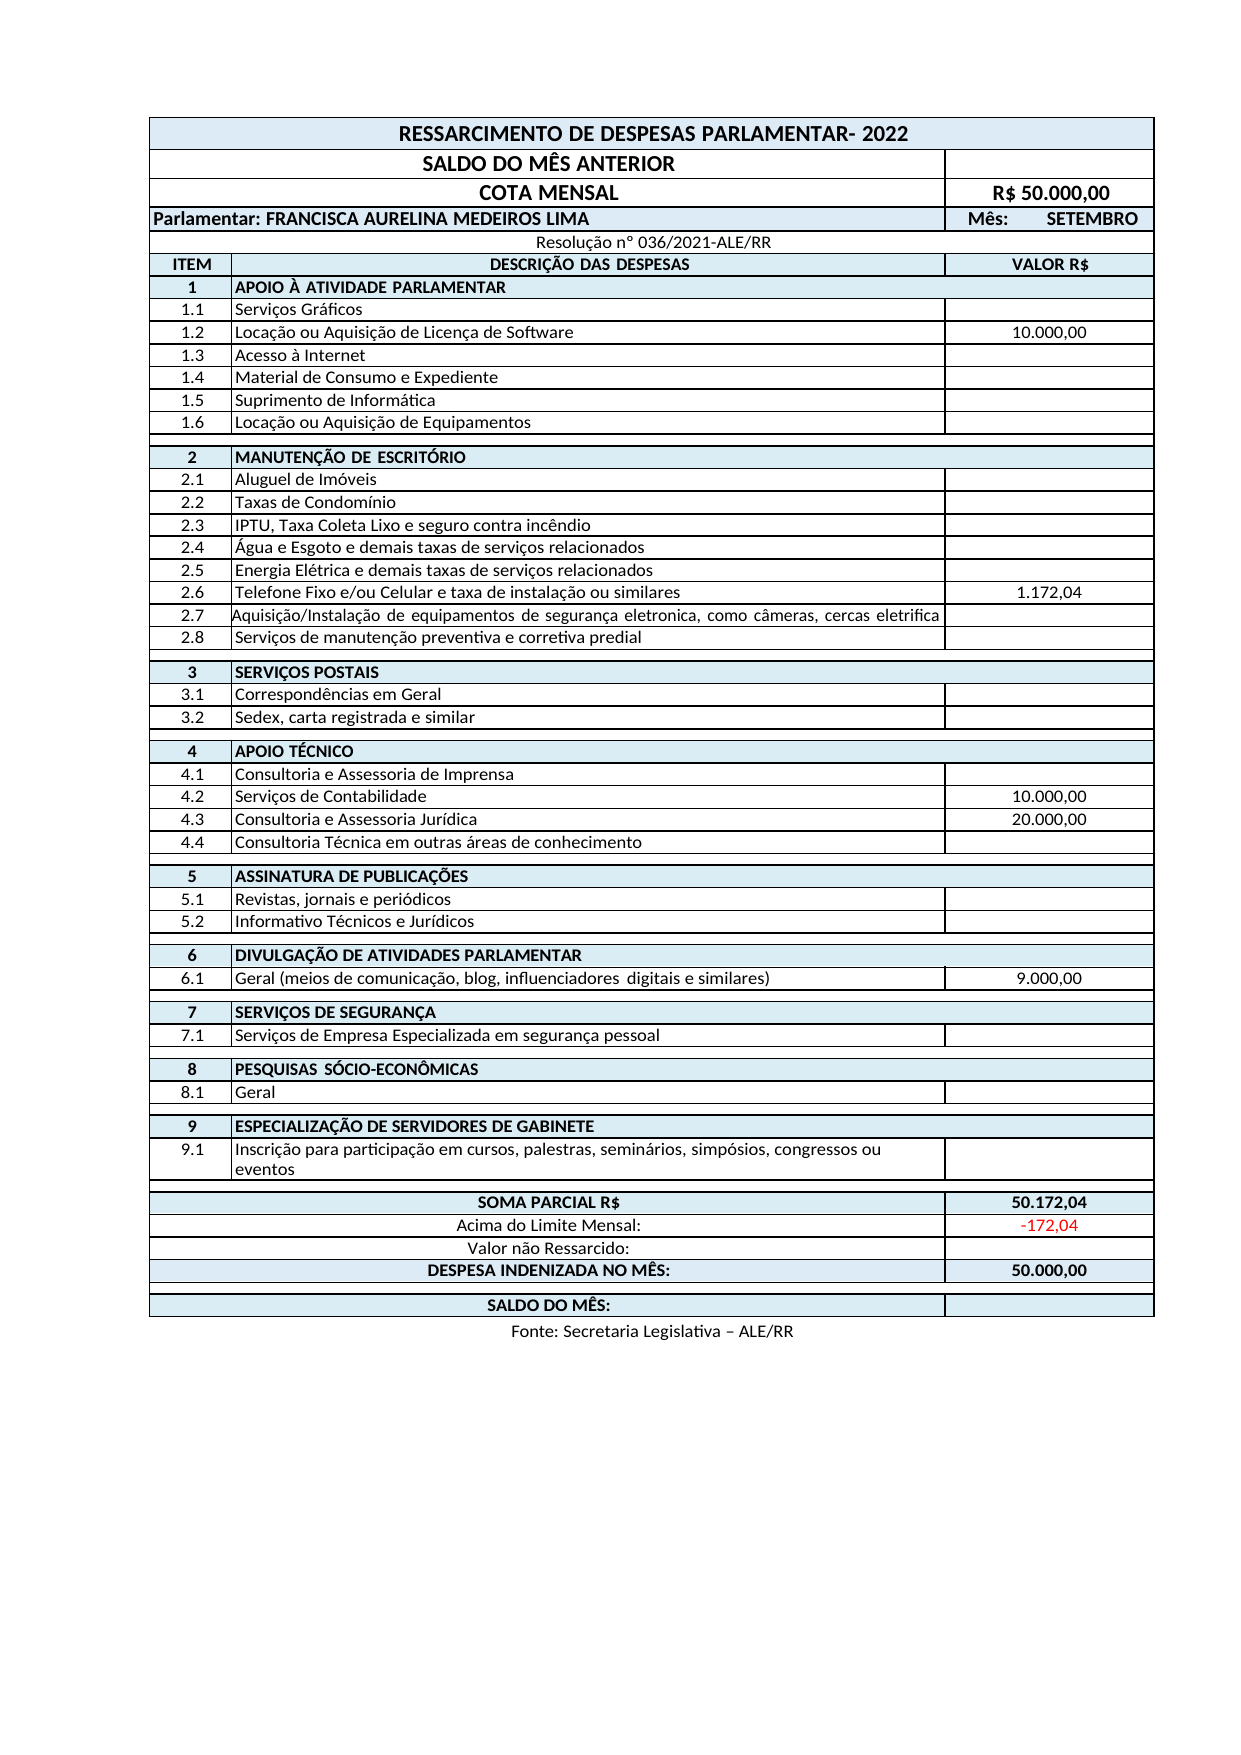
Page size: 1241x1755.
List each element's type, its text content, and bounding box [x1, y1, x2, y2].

table_cell 2.1 [150, 469, 231, 490]
table_cell 2.2 [150, 492, 231, 513]
table_cell 50.000,00 [946, 1260, 1153, 1281]
table_cell 9.1 [150, 1139, 231, 1179]
table_cell [946, 412, 1153, 433]
table_cell [150, 1181, 1153, 1191]
table_cell 10.000,00 [946, 786, 1153, 807]
table_cell 2.5 [150, 560, 231, 581]
table_cell 1 [150, 277, 231, 298]
table_cell 1.1 [150, 299, 231, 320]
table_cell Locação ou Aquisição de Equipamentos [232, 412, 944, 433]
table_cell 20.000,00 [946, 809, 1153, 830]
table_cell [946, 1025, 1153, 1046]
table_cell 2.6 [150, 582, 231, 603]
table_cell SERVIÇOS POSTAIS [232, 662, 1153, 683]
table_cell Sedex, carta registrada e similar [232, 707, 944, 728]
table_cell [946, 832, 1153, 853]
table_cell -172,04 [946, 1215, 1153, 1236]
table_cell SALDO DO MÊS ANTERIOR [150, 150, 944, 177]
table_cell 4.4 [150, 832, 231, 853]
table_cell [946, 537, 1153, 558]
table_cell 8 [150, 1059, 231, 1080]
table_cell [946, 888, 1153, 909]
table_cell Aquisição/Instalação de equipamentos de segurança eletronica, como câmeras, cercas eletrifica [232, 605, 944, 626]
table_cell DIVULGAÇÃO DE ATIVIDADES PARLAMENTAR [232, 945, 1153, 966]
table_cell 4.3 [150, 809, 231, 830]
table_cell Inscrição para participação em cursos, palestras, seminários, simpósios, congressos ou eventos [232, 1139, 944, 1179]
table_cell [150, 435, 1153, 445]
table_cell SERVIÇOS DE SEGURANÇA [232, 1002, 1153, 1023]
table_cell 1.2 [150, 322, 231, 343]
table_cell [150, 934, 1153, 944]
table_cell Consultoria e Assessoria Jurídica [232, 809, 944, 830]
table_cell 1.4 [150, 367, 231, 388]
table_cell [946, 515, 1153, 535]
table_cell Telefone Fixo e/ou Celular e taxa de instalação ou similares [232, 582, 944, 603]
table_cell 5.1 [150, 888, 231, 909]
table_cell [150, 730, 1153, 739]
table_cell Revistas, jornais e periódicos [232, 888, 944, 909]
table_cell Correspondências em Geral [232, 684, 944, 705]
table_cell [946, 1295, 1153, 1316]
table_cell Água e Esgoto e demais taxas de serviços relacionados [232, 537, 944, 558]
table_cell 6.1 [150, 968, 231, 989]
table_cell [946, 299, 1153, 320]
table_cell Consultoria e Assessoria de Imprensa [232, 764, 944, 785]
table_cell 2.4 [150, 537, 231, 558]
table_cell [946, 911, 1153, 932]
table_cell 2.7 [150, 605, 231, 626]
table_cell [946, 469, 1153, 490]
table_cell [150, 854, 1153, 864]
table_cell 2.8 [150, 627, 231, 648]
table_cell [946, 560, 1153, 581]
table_cell Geral [232, 1082, 944, 1103]
table_cell [946, 764, 1153, 785]
table_cell Acima do Limite Mensal: [150, 1215, 944, 1236]
table_cell COTA MENSAL [150, 179, 944, 206]
table_cell 8.1 [150, 1082, 231, 1103]
table_cell Aluguel de Imóveis [232, 469, 944, 490]
table_cell [946, 627, 1153, 648]
table_cell [946, 1082, 1153, 1103]
table_cell Material de Consumo e Expediente [232, 367, 944, 388]
text Fonte: Secretaria Legislativa – ALE/RR [510, 1320, 794, 1342]
table_cell 5 [150, 866, 231, 887]
table_cell 9.000,00 [946, 968, 1153, 989]
table_cell Informativo Técnicos e Jurídicos [232, 911, 944, 932]
table_cell 5.2 [150, 911, 231, 932]
table_cell 7.1 [150, 1025, 231, 1046]
table_cell Suprimento de Informática [232, 390, 944, 411]
table_cell [946, 150, 1153, 177]
table_cell ASSINATURA DE PUBLICAÇÕES [232, 866, 1153, 887]
table_cell MANUTENÇÃO DE ESCRITÓRIO [232, 447, 1153, 468]
table_cell Serviços Gráficos [232, 299, 944, 320]
table_cell ESPECIALIZAÇÃO DE SERVIDORES DE GABINETE [232, 1116, 1153, 1137]
table_cell [946, 1139, 1153, 1179]
table_cell 7 [150, 1002, 231, 1023]
table_cell 1.5 [150, 390, 231, 411]
table_cell APOIO À ATIVIDADE PARLAMENTAR [232, 277, 1153, 298]
table_cell Serviços de manutenção preventiva e corretiva predial [232, 627, 944, 648]
table_cell Mês: SETEMBRO [946, 208, 1153, 230]
table_cell 1.3 [150, 345, 231, 366]
table_cell [946, 390, 1153, 411]
table_cell DESPESA INDENIZADA NO MÊS: [150, 1260, 944, 1281]
table_cell 4 [150, 741, 231, 762]
table_cell IPTU, Taxa Coleta Lixo e seguro contra incêndio [232, 515, 944, 535]
table_cell [150, 1283, 1153, 1293]
table_cell [150, 650, 1153, 660]
table_cell Taxas de Condomínio [232, 492, 944, 513]
table_cell [946, 605, 1153, 626]
table_cell Acesso à Internet [232, 345, 944, 366]
table_cell [946, 707, 1153, 728]
table_cell [946, 345, 1153, 366]
table_cell [946, 684, 1153, 705]
table_cell 3 [150, 662, 231, 683]
table_cell 3.1 [150, 684, 231, 705]
table_cell Geral (meios de comunicação, blog, influenciadores digitais e similares) [232, 968, 944, 989]
table_cell Consultoria Técnica em outras áreas de conhecimento [232, 832, 944, 853]
table_cell [946, 492, 1153, 513]
table_cell DESCRIÇÃO DAS DESPESAS [232, 254, 944, 275]
table_cell VALOR R$ [946, 254, 1153, 275]
table_cell [150, 991, 1153, 1001]
table_cell 1.172,04 [946, 582, 1153, 603]
table_cell [150, 1104, 1153, 1114]
table_cell 50.172,04 [946, 1193, 1153, 1213]
table_cell Resolução nº 036/2021-ALE/RR [150, 232, 1153, 252]
table_cell [150, 1047, 1153, 1057]
table_cell 4.2 [150, 786, 231, 807]
table_cell 4.1 [150, 764, 231, 785]
table_cell 2 [150, 447, 231, 468]
table_cell APOIO TÉCNICO [232, 741, 1153, 762]
table_cell Locação ou Aquisição de Licença de Software [232, 322, 944, 343]
table_header RESSARCIMENTO DE DESPESAS PARLAMENTAR- 2022 [150, 118, 1153, 149]
table_cell PESQUISAS SÓCIO-ECONÔMICAS [232, 1059, 1153, 1080]
table_cell Valor não Ressarcido: [150, 1238, 944, 1259]
table_cell 1.6 [150, 412, 231, 433]
table_cell 6 [150, 945, 231, 966]
table_cell 2.3 [150, 515, 231, 535]
table_cell ITEM [150, 254, 231, 275]
table_cell SOMA PARCIAL R$ [150, 1193, 944, 1213]
table_cell SALDO DO MÊS: [150, 1295, 944, 1316]
table_cell [946, 367, 1153, 388]
table_cell [946, 1238, 1153, 1259]
table_cell 9 [150, 1116, 231, 1137]
table_cell Serviços de Contabilidade [232, 786, 944, 807]
table_cell 10.000,00 [946, 322, 1153, 343]
table_cell R$ 50.000,00 [946, 179, 1153, 206]
table_cell Energia Elétrica e demais taxas de serviços relacionados [232, 560, 944, 581]
table_cell 3.2 [150, 707, 231, 728]
table_cell Parlamentar: FRANCISCA AURELINA MEDEIROS LIMA [150, 208, 944, 230]
table_cell Serviços de Empresa Especializada em segurança pessoal [232, 1025, 944, 1046]
